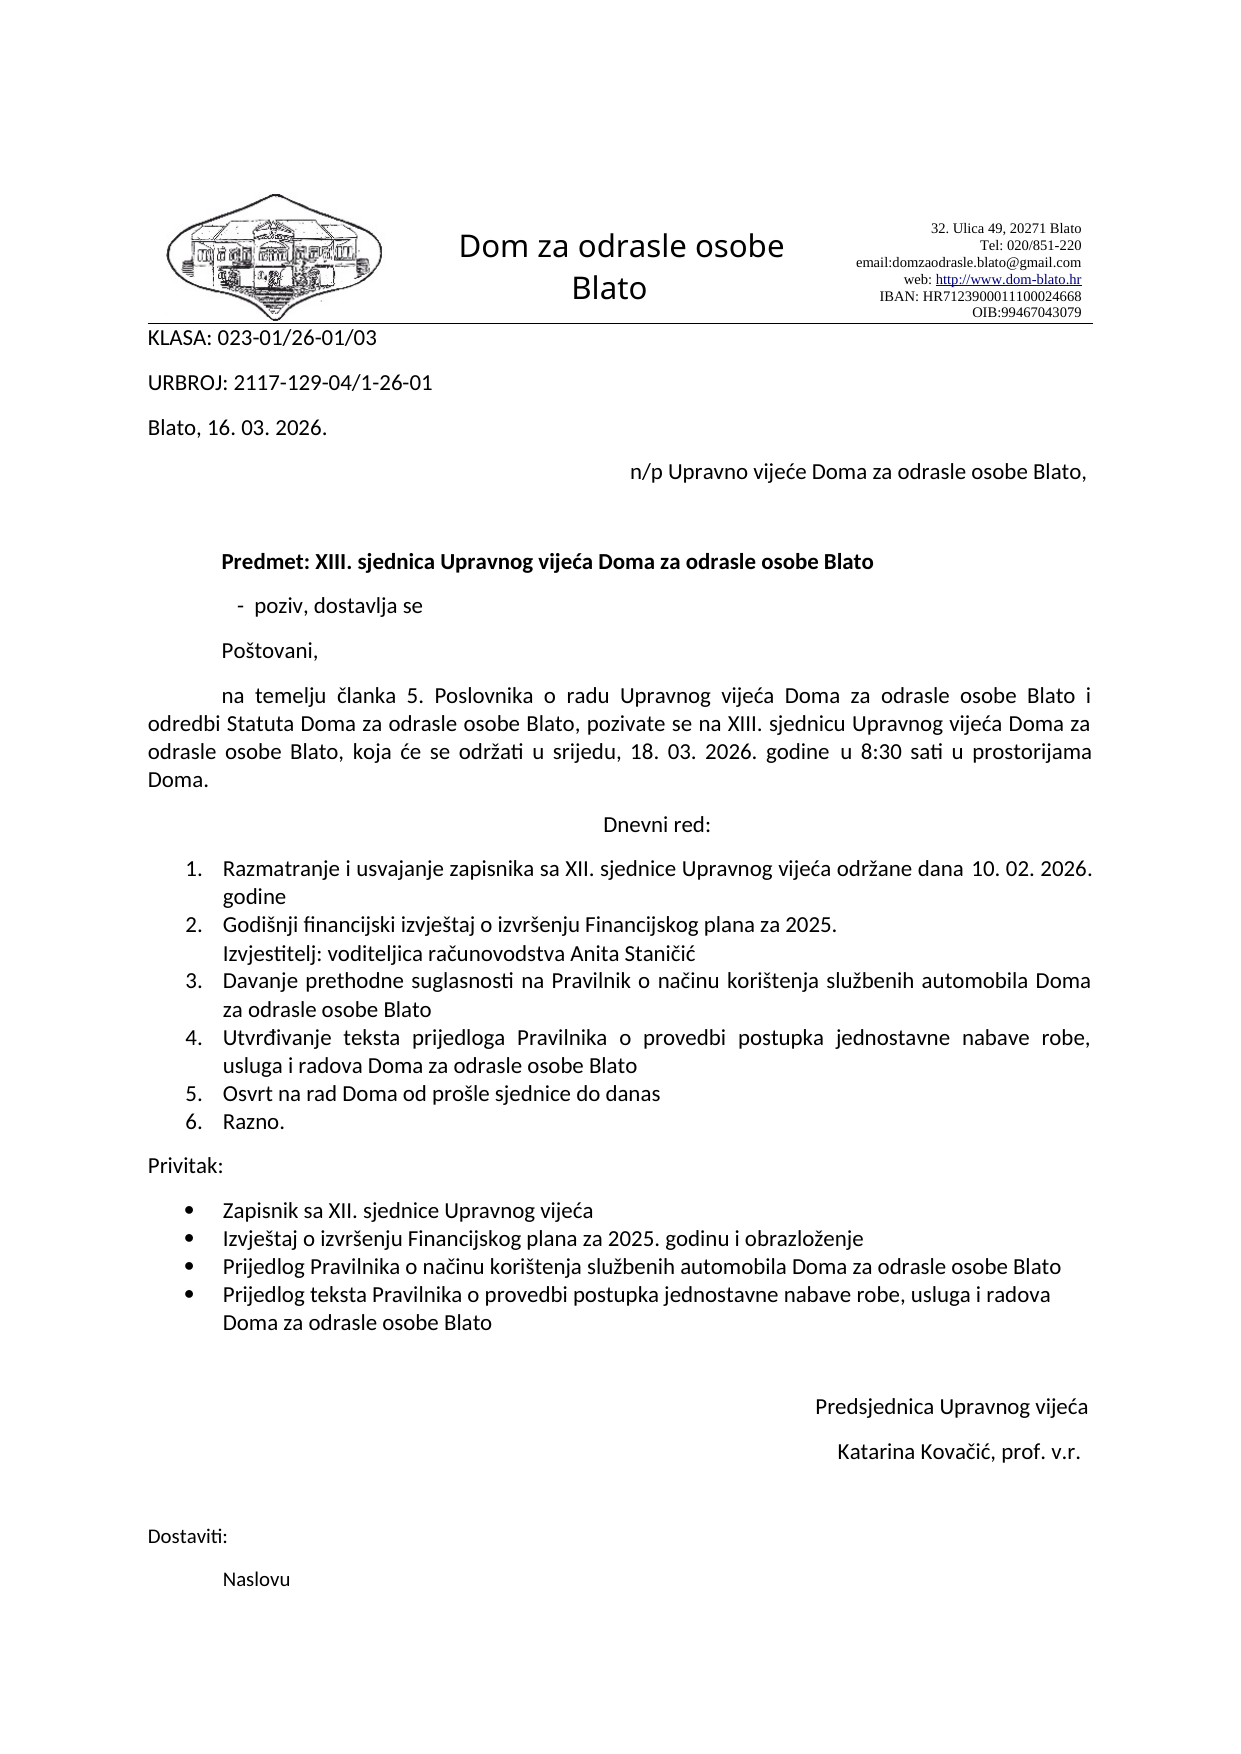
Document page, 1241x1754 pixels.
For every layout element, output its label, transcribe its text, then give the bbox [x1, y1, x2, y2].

text Predmet: XIII. sjednica Upravnog vijeća Doma za odrasle osobe Blato [148, 547, 1093, 575]
text Izvjestitelj: voditeljica računovodstva Anita Staničić [223, 939, 1093, 967]
text na temelju članka 5. Poslovnika o radu Upravnog vijeća Doma za odrasle osobe Blato i odredbi Statuta Doma za odrasle osobe Blato, pozivate se na XIII. sjednicu Upravnog vijeća Doma za odrasle osobe Blato, koja će se održati u srijedu, 18. 03. 2026. godine u 8:30 sati u prostorijama Doma. [148, 681, 1093, 793]
text Blato, 16. 03. 2026. [148, 413, 1093, 441]
text KLASA: 023-01/26-01/03 [148, 324, 1093, 351]
list Razmatranje i usvajanje zapisnika sa XII. sjednice Upravnog vijeća održane dana 10. 02. 2026. godine [185, 854, 1093, 910]
text Predsjednica Upravnog vijeća [775, 1392, 1093, 1420]
text n/p Upravno vijeće Doma za odrasle osobe Blato, [148, 457, 1093, 486]
list Prijedlog Pravilnika o načinu korištenja službenih automobila Doma za odrasle osobe Blato [185, 1252, 1093, 1280]
text Privitak: [148, 1151, 1093, 1179]
text Poštovani, [148, 636, 1093, 664]
text Dostaviti: [148, 1524, 1093, 1549]
text - poziv, dostavlja se [148, 592, 1093, 619]
text Katarina Kovačić, prof. v.r. [148, 1437, 1093, 1465]
list Razno. [185, 1107, 1093, 1135]
list Godišnji financijski izvještaj o izvršenju Financijskog plana za 2025. [185, 910, 1093, 938]
list Prijedlog teksta Pravilnika o provedbi postupka jednostavne nabave robe, usluga i radova Doma za odrasle osobe Blato [185, 1280, 1093, 1336]
table_header [389, 192, 401, 322]
list Utvrđivanje teksta prijedloga Pravilnika o provedbi postupka jednostavne nabave robe, usluga i radova Doma za odrasle osobe Blato [185, 1023, 1093, 1079]
list Davanje prethodne suglasnosti na Pravilnik o načinu korištenja službenih automobila Doma za odrasle osobe Blato [185, 967, 1093, 1023]
table_header [148, 192, 158, 322]
table_header 32. Ulica 49, 20271 Blato Tel: 020/851-220 email:domzaodrasle.blato@gmail.com web: http://www.dom-blato.hr IBAN: HR7123900011100024668 OIB:99467043079 [817, 192, 1093, 322]
list Zapisnik sa XII. sjednice Upravnog vijeća [185, 1196, 1093, 1224]
list Osvrt na rad Doma od prošle sjednice do danas [185, 1079, 1093, 1107]
table_header Dom za odrasle osobe Blato [401, 192, 817, 322]
text Dnevni red: [148, 810, 1093, 838]
list Izvještaj o izvršenju Financijskog plana za 2025. godinu i obrazloženje [185, 1224, 1093, 1252]
text URBROJ: 2117-129-04/1-26-01 [148, 368, 1093, 396]
text Naslovu [223, 1566, 1093, 1591]
